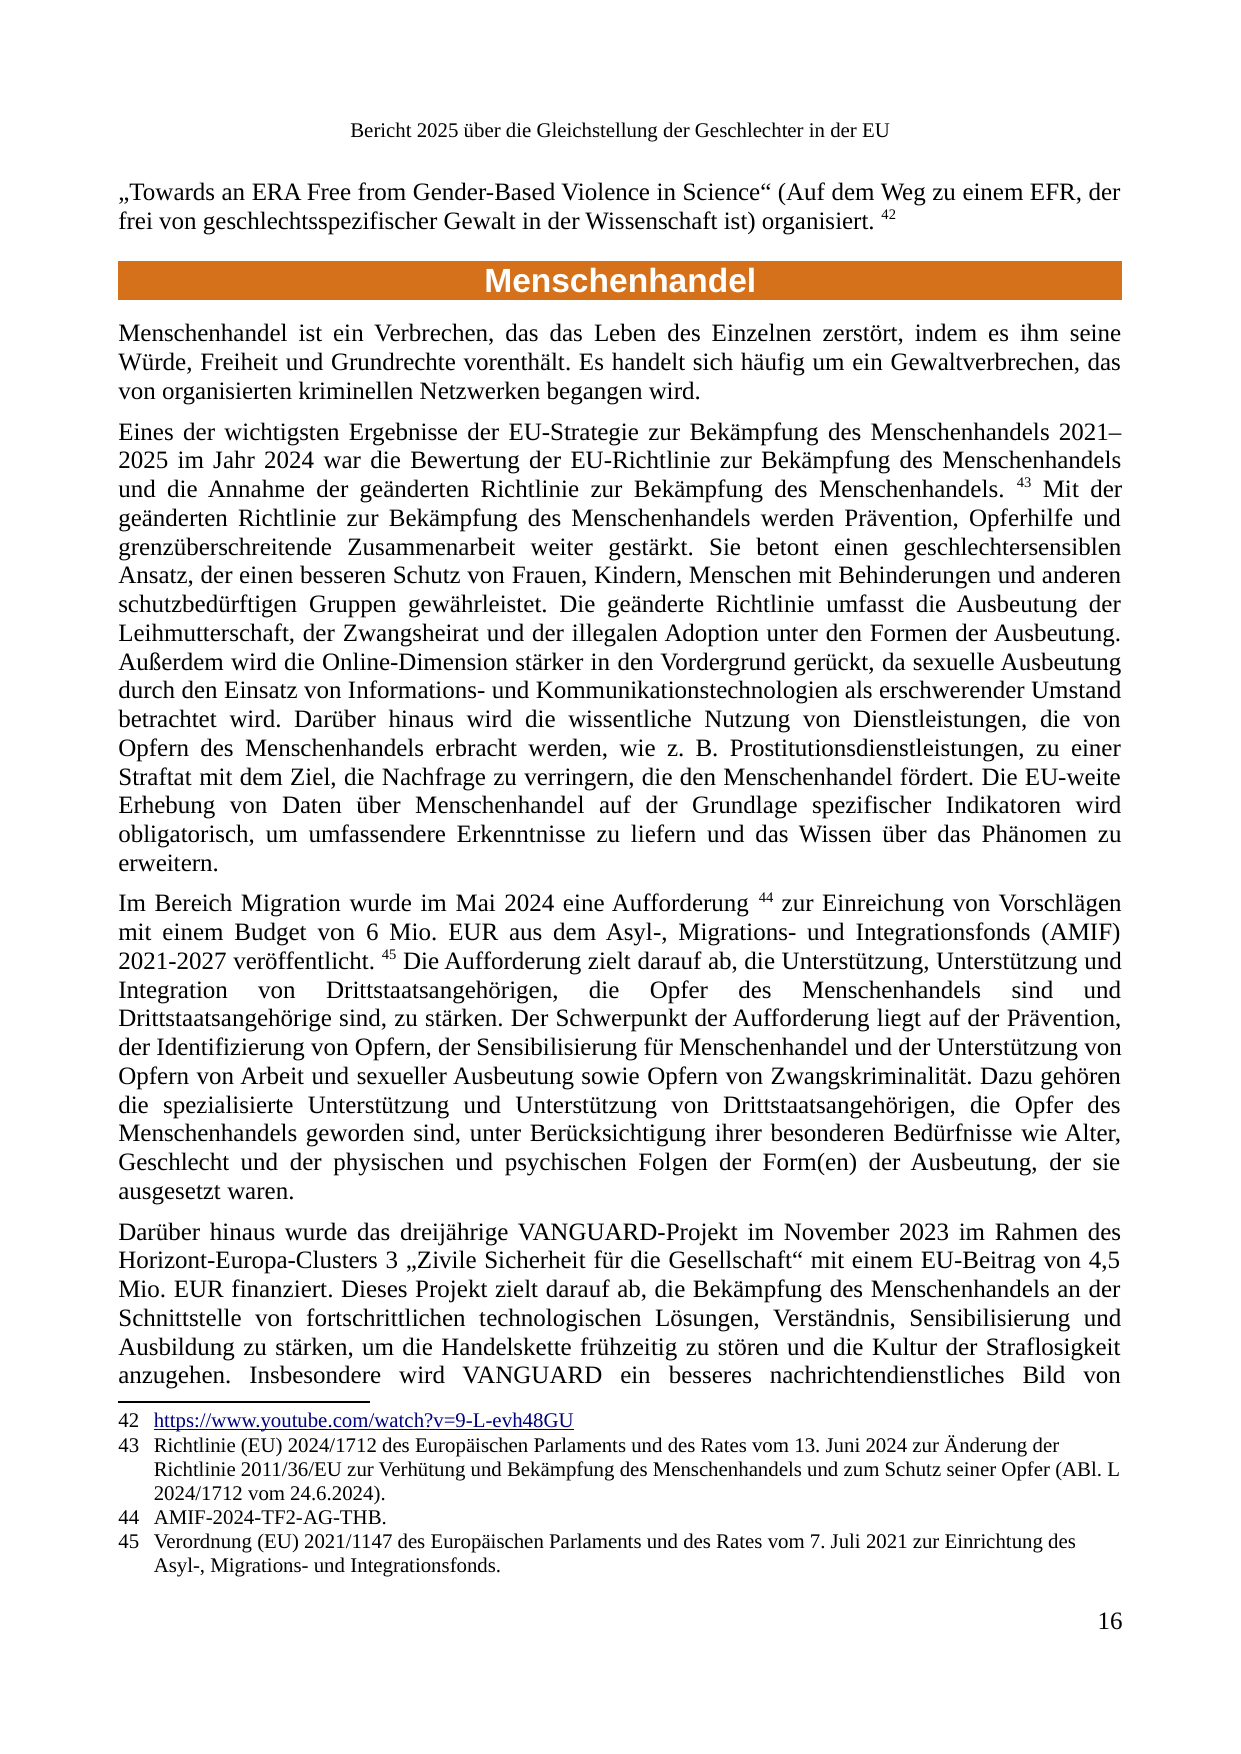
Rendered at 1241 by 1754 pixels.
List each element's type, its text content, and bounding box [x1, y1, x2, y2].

text https://www.youtube.com/watch?v=9-L-evh48GU [118, 1408, 1122, 1432]
text Richtlinie (EU) 2024/1712 des Europäischen Parlaments und des Rates vom 13. Juni 2024 zur Änderung der Richtlinie 2011/36/EU zur Verhütung und Bekämpfung des Menschenhandels und zum Schutz seiner Opfer (ABl. L 2024/1712 vom 24.6.2024). [118, 1432, 1122, 1505]
text Im Bereich Migration wurde im Mai 2024 eine Aufforderung zur Einreichung von Vorschlägen mit einem Budget von 6 Mio. EUR aus dem Asyl-, Migrations- und Integrationsfonds (AMIF) 2021-2027 veröffentlicht. Die Aufforderung zielt darauf ab, die Unterstützung, Unterstützung und Integration von Drittstaatsangehörigen, die Opfer des Menschenhandels sind und Drittstaatsangehörige sind, zu stärken. Der Schwerpunkt der Aufforderung liegt auf der Prävention, der Identifizierung von Opfern, der Sensibilisierung für Menschenhandel und der Unterstützung von Opfern von Arbeit und sexueller Ausbeutung sowie Opfern von Zwangskriminalität. Dazu gehören die spezialisierte Unterstützung und Unterstützung von Drittstaatsangehörigen, die Opfer des Menschenhandels geworden sind, unter Berücksichtigung ihrer besonderen Bedürfnisse wie Alter, Geschlecht und der physischen und psychischen Folgen der Form(en) der Ausbeutung, der sie ausgesetzt waren. [118, 888, 1122, 1205]
text „Towards an ERA Free from Gender-Based Violence in Science“ (Auf dem Weg zu einem EFR, der frei von geschlechtsspezifischer Gewalt in der Wissenschaft ist) organisiert. [118, 177, 1122, 234]
text AMIF-2024-TF2-AG-THB. [118, 1505, 1122, 1529]
subtitle Menschenhandel [118, 261, 1122, 300]
text Menschenhandel ist ein Verbrechen, das das Leben des Einzelnen zerstört, indem es ihm seine Würde, Freiheit und Grundrechte vorenthält. Es handelt sich häufig um ein Gewaltverbrechen, das von organisierten kriminellen Netzwerken begangen wird. [118, 318, 1122, 405]
text Darüber hinaus wurde das dreijährige VANGUARD-Projekt im November 2023 im Rahmen des Horizont-Europa-Clusters 3 „Zivile Sicherheit für die Gesellschaft“ mit einem EU-Beitrag von 4,5 Mio. EUR finanziert. Dieses Projekt zielt darauf ab, die Bekämpfung des Menschenhandels an der Schnittstelle von fortschrittlichen technologischen Lösungen, Verständnis, Sensibilisierung und Ausbildung zu stärken, um die Handelskette frühzeitig zu stören und die Kultur der Straflosigkeit anzugehen. Insbesondere wird VANGUARD ein besseres nachrichtendienstliches Bild von [118, 1217, 1122, 1389]
text Verordnung (EU) 2021/1147 des Europäischen Parlaments und des Rates vom 7. Juli 2021 zur Einrichtung des Asyl-, Migrations- und Integrationsfonds. [118, 1529, 1122, 1577]
text Eines der wichtigsten Ergebnisse der EU-Strategie zur Bekämpfung des Menschenhandels 2021–2025 im Jahr 2024 war die Bewertung der EU-Richtlinie zur Bekämpfung des Menschenhandels und die Annahme der geänderten Richtlinie zur Bekämpfung des Menschenhandels. Mit der geänderten Richtlinie zur Bekämpfung des Menschenhandels werden Prävention, Opferhilfe und grenzüberschreitende Zusammenarbeit weiter gestärkt. Sie betont einen geschlechtersensiblen Ansatz, der einen besseren Schutz von Frauen, Kindern, Menschen mit Behinderungen und anderen schutzbedürftigen Gruppen gewährleistet. Die geänderte Richtlinie umfasst die Ausbeutung der Leihmutterschaft, der Zwangsheirat und der illegalen Adoption unter den Formen der Ausbeutung. Außerdem wird die Online-Dimension stärker in den Vordergrund gerückt, da sexuelle Ausbeutung durch den Einsatz von Informations- und Kommunikationstechnologien als erschwerender Umstand betrachtet wird. Darüber hinaus wird die wissentliche Nutzung von Dienstleistungen, die von Opfern des Menschenhandels erbracht werden, wie z. B. Prostitutionsdienstleistungen, zu einer Straftat mit dem Ziel, die Nachfrage zu verringern, die den Menschenhandel fördert. Die EU-weite Erhebung von Daten über Menschenhandel auf der Grundlage spezifischer Indikatoren wird obligatorisch, um umfassendere Erkenntnisse zu liefern und das Wissen über das Phänomen zu erweitern. [118, 417, 1122, 877]
